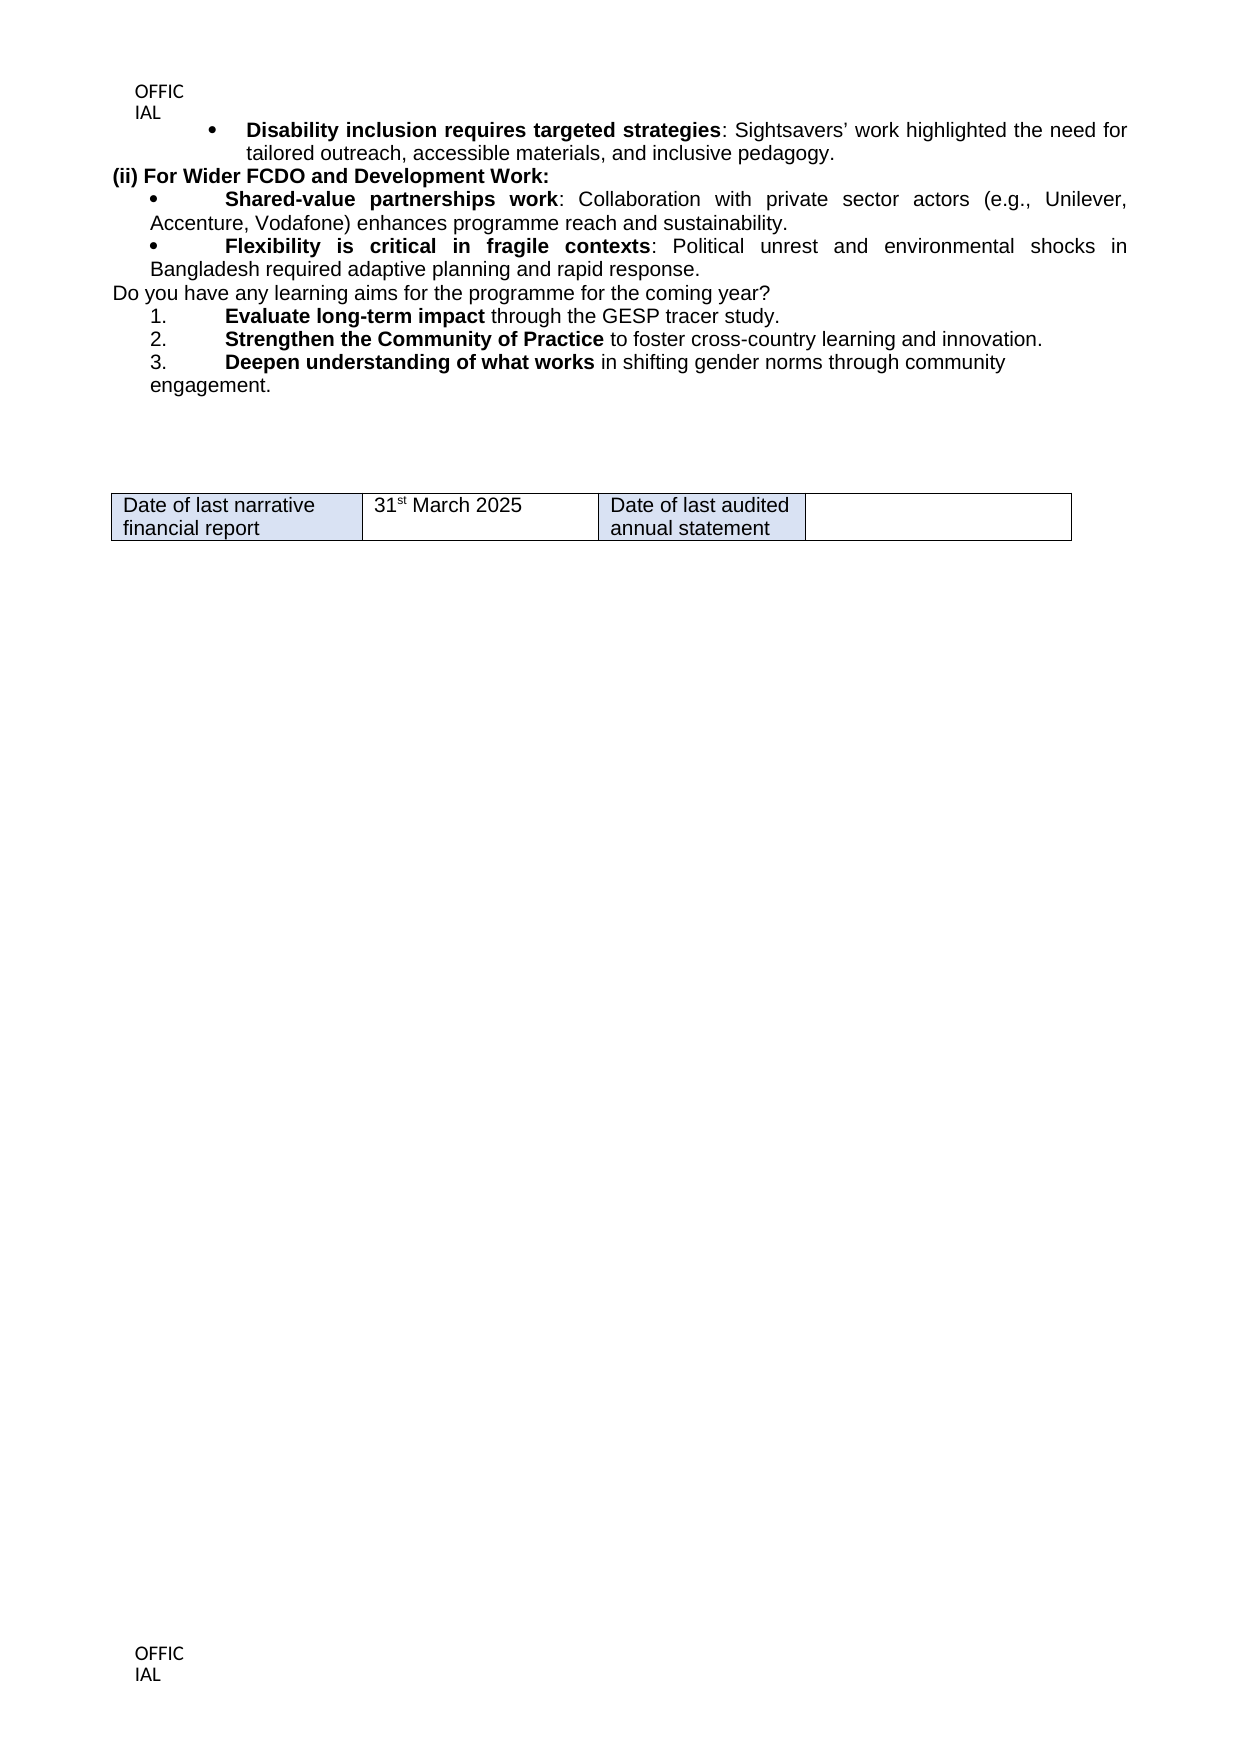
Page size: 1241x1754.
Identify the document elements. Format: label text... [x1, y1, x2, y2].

list Deepen understanding of what works in shifting gender norms through community engagement. [150, 351, 1128, 397]
table_header [806, 494, 1071, 540]
text Do you have any learning aims for the programme for the coming year? [112, 281, 1128, 304]
list Disability inclusion requires targeted strategies: Sightsavers’ work highlighted the need for tailored outreach, accessible materials, and inclusive pedagogy. [112, 118, 1128, 165]
list Evaluate long-term impact through the GESP tracer study. [150, 304, 1128, 327]
list Shared-value partnerships work: Collaboration with private sector actors (e.g., Unilever, Accenture, Vodafone) enhances programme reach and sustainability. [150, 188, 1128, 234]
table_header Date of last narrative financial report [112, 494, 362, 540]
table_header 31st March 2025 [363, 494, 598, 540]
list Flexibility is critical in fragile contexts: Political unrest and environmental shocks in Bangladesh required adaptive planning and rapid response. [150, 234, 1128, 281]
table_header Date of last audited annual statement [599, 494, 805, 540]
list Strengthen the Community of Practice to foster cross-country learning and innovation. [150, 327, 1128, 351]
text (ii) For Wider FCDO and Development Work: [112, 165, 1128, 188]
